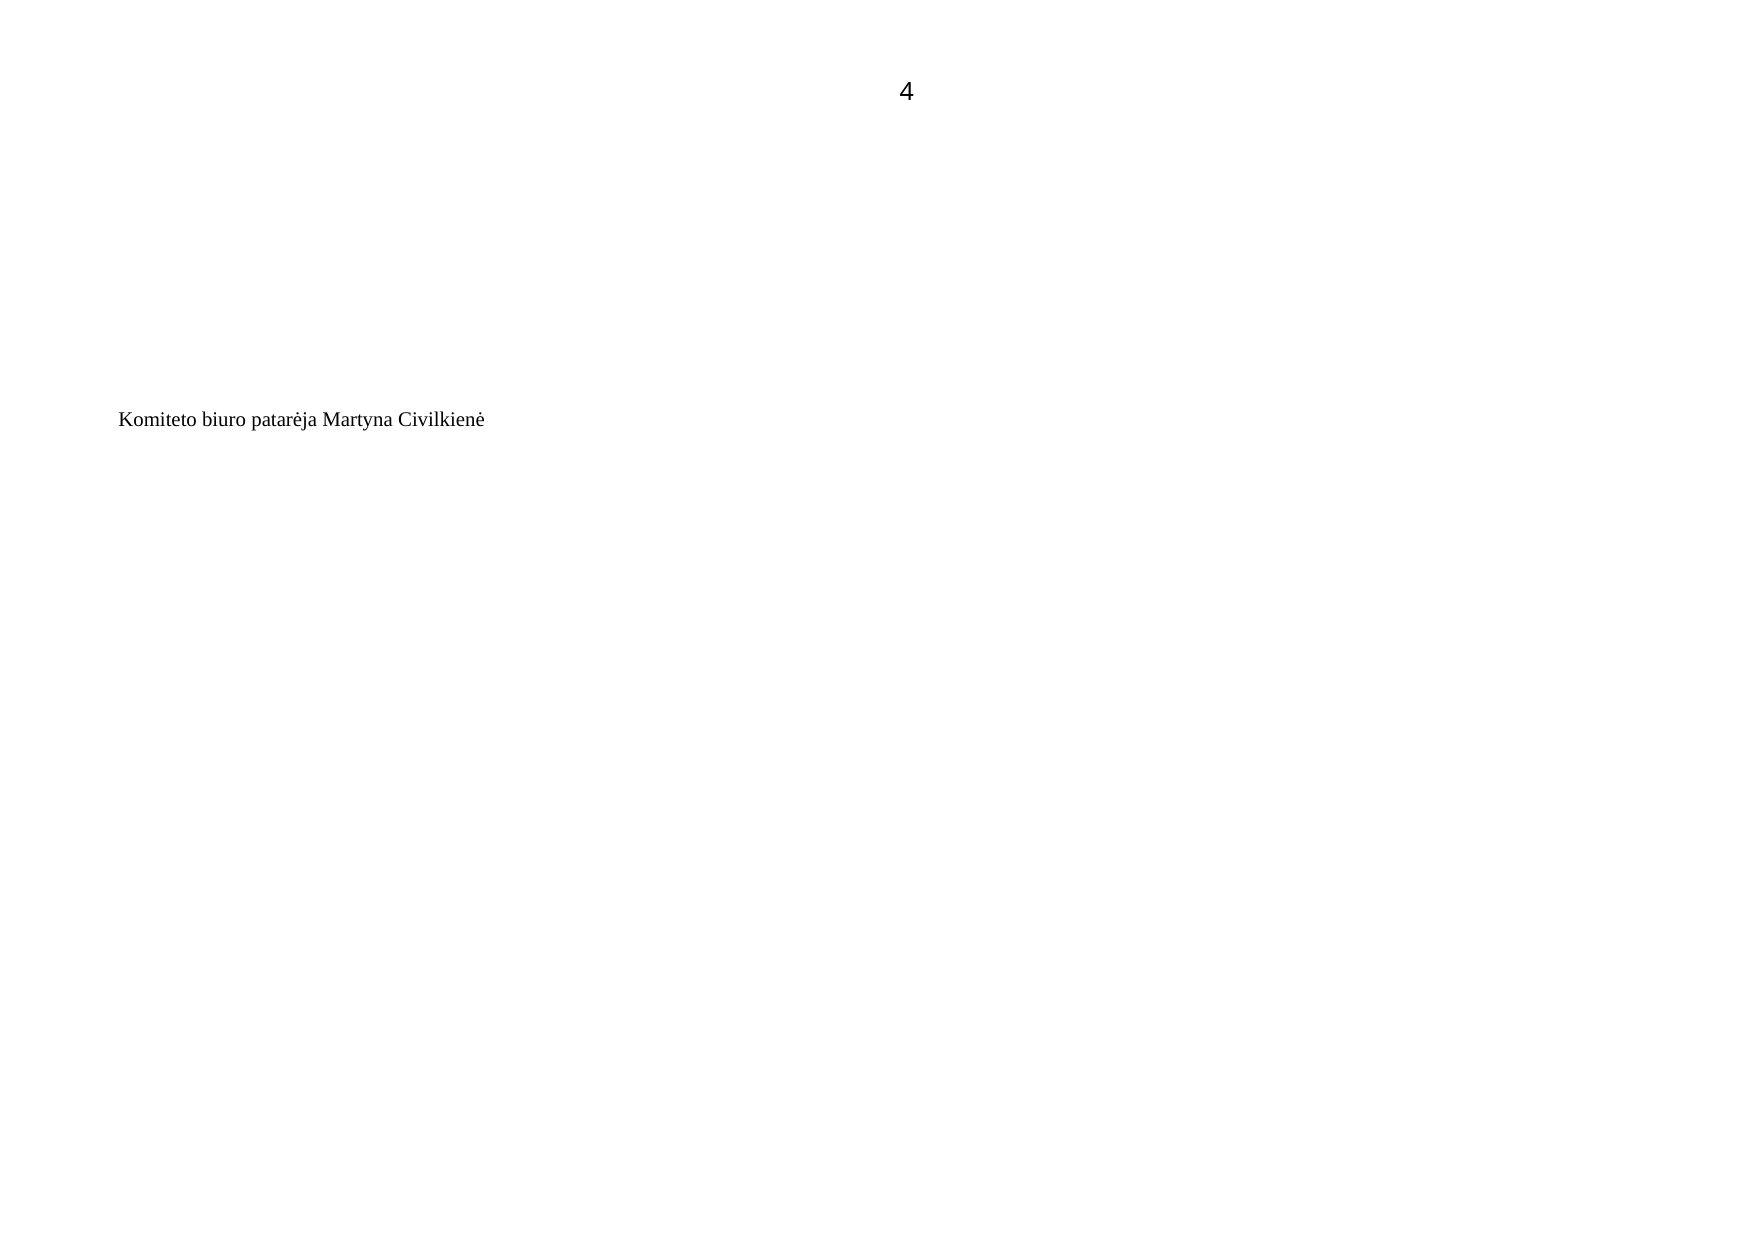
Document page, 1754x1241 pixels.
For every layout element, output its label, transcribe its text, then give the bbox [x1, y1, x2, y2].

text Komiteto biuro patarėja Martyna Civilkienė [118, 407, 1695, 431]
